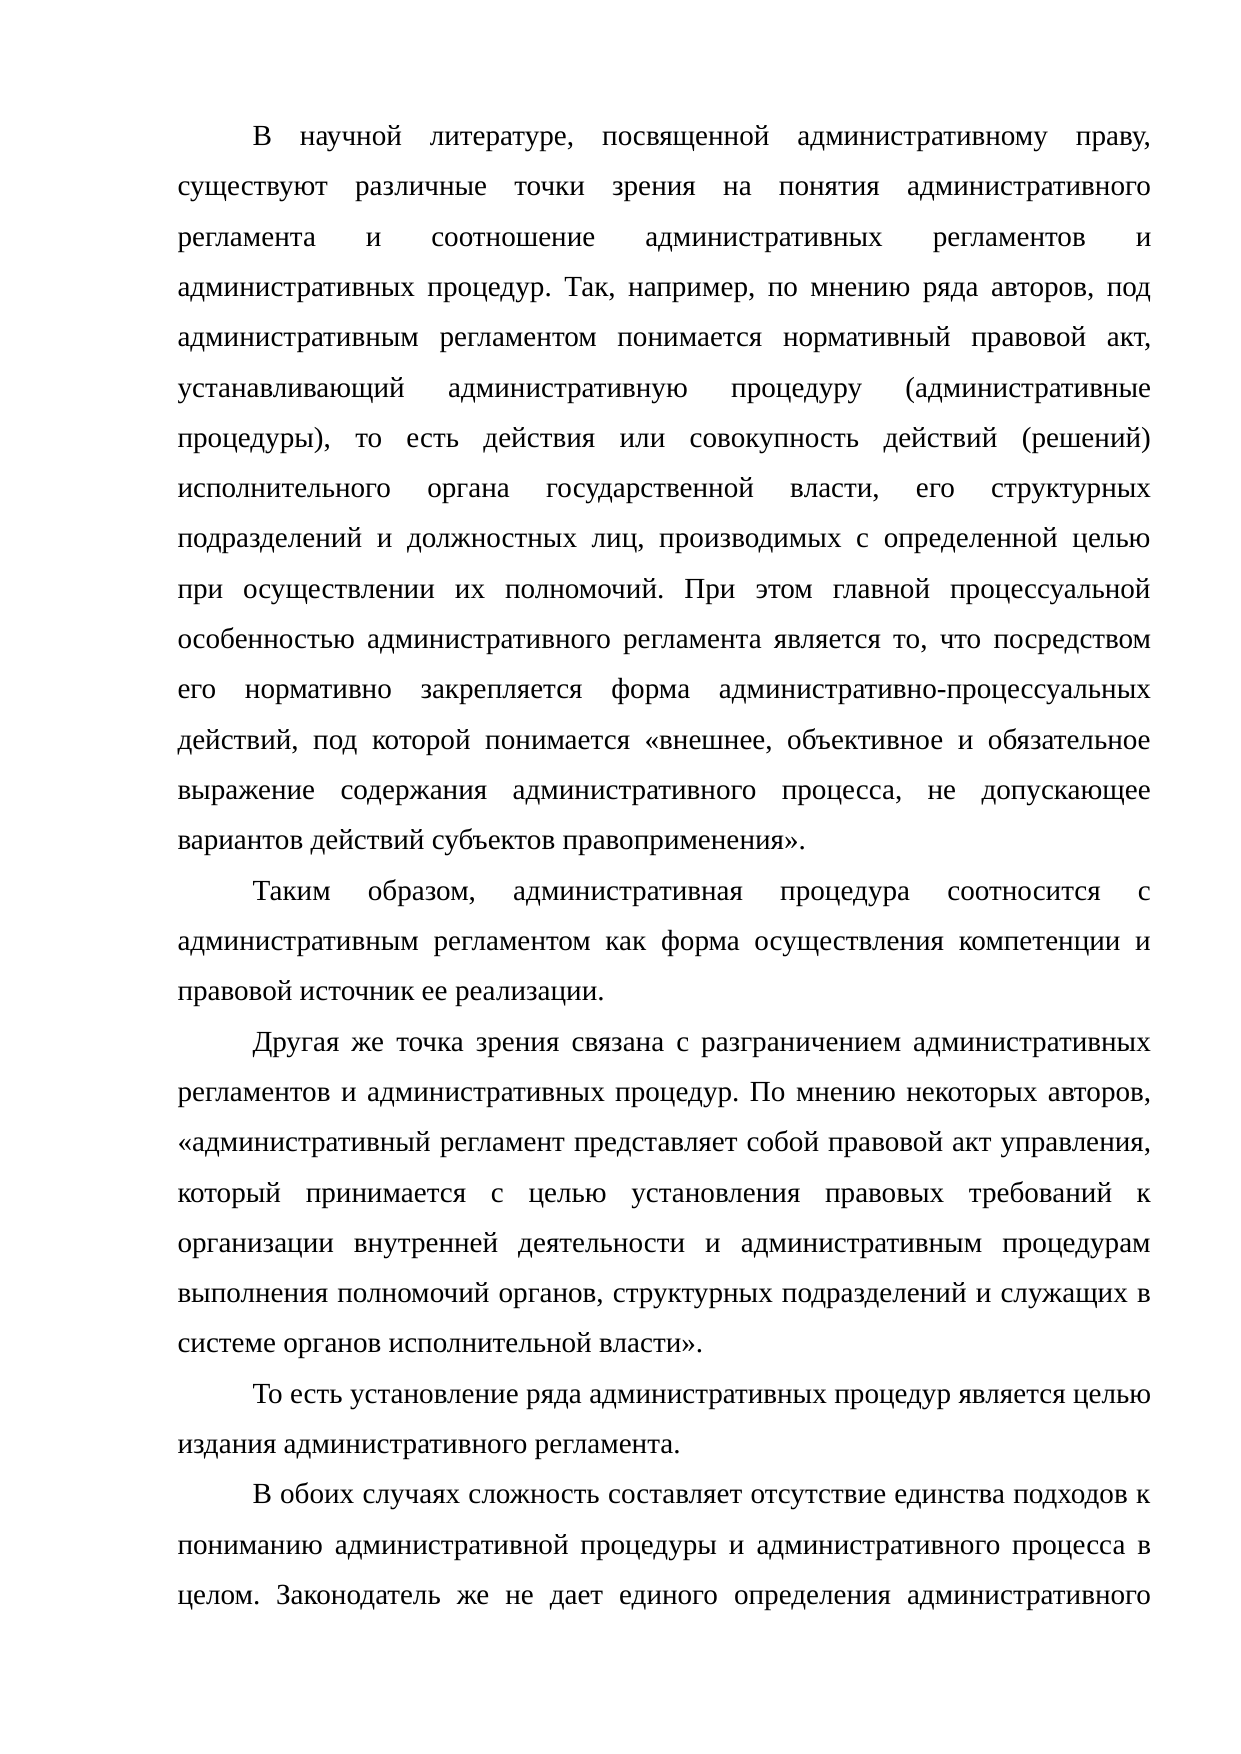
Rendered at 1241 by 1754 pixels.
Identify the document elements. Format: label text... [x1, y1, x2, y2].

text В научной литературе, посвященной административному праву, существуют различные точки зрения на понятия административного регламента и соотношение административных регламентов и административных процедур. Так, например, по мнению ряда авторов, под административным регламентом понимается нормативный правовой акт, устанавливающий административную процедуру (административные процедуры), то есть действия или совокупность действий (решений) исполнительного органа государственной власти, его структурных подразделений и должностных лиц, производимых с определенной целью при осуществлении их полномочий. При этом главной процессуальной особенностью административного регламента является то, что посредством его нормативно закрепляется форма административно-процессуальных действий, под которой понимается «внешнее, объективное и обязательное выражение содержания административного процесса, не допускающее вариантов действий субъектов правоприменения». [177, 118, 1152, 856]
text То есть установление ряда административных процедур является целью издания административного регламента. [177, 1376, 1152, 1460]
text В обоих случаях сложность составляет отсутствие единства подходов к пониманию административной процедуры и административного процесса в целом. Законодатель же не дает единого определения административного [177, 1477, 1152, 1611]
text Другая же точка зрения связана с разграничением административных регламентов и административных процедур. По мнению некоторых авторов, «административный регламент представляет собой правовой акт управления, который принимается с целью установления правовых требований к организации внутренней деятельности и административным процедурам выполнения полномочий органов, структурных подразделений и служащих в системе органов исполнительной власти». [177, 1024, 1152, 1359]
text Таким образом, административная процедура соотносится с административным регламентом как форма осуществления компетенции и правовой источник ее реализации. [177, 873, 1152, 1007]
